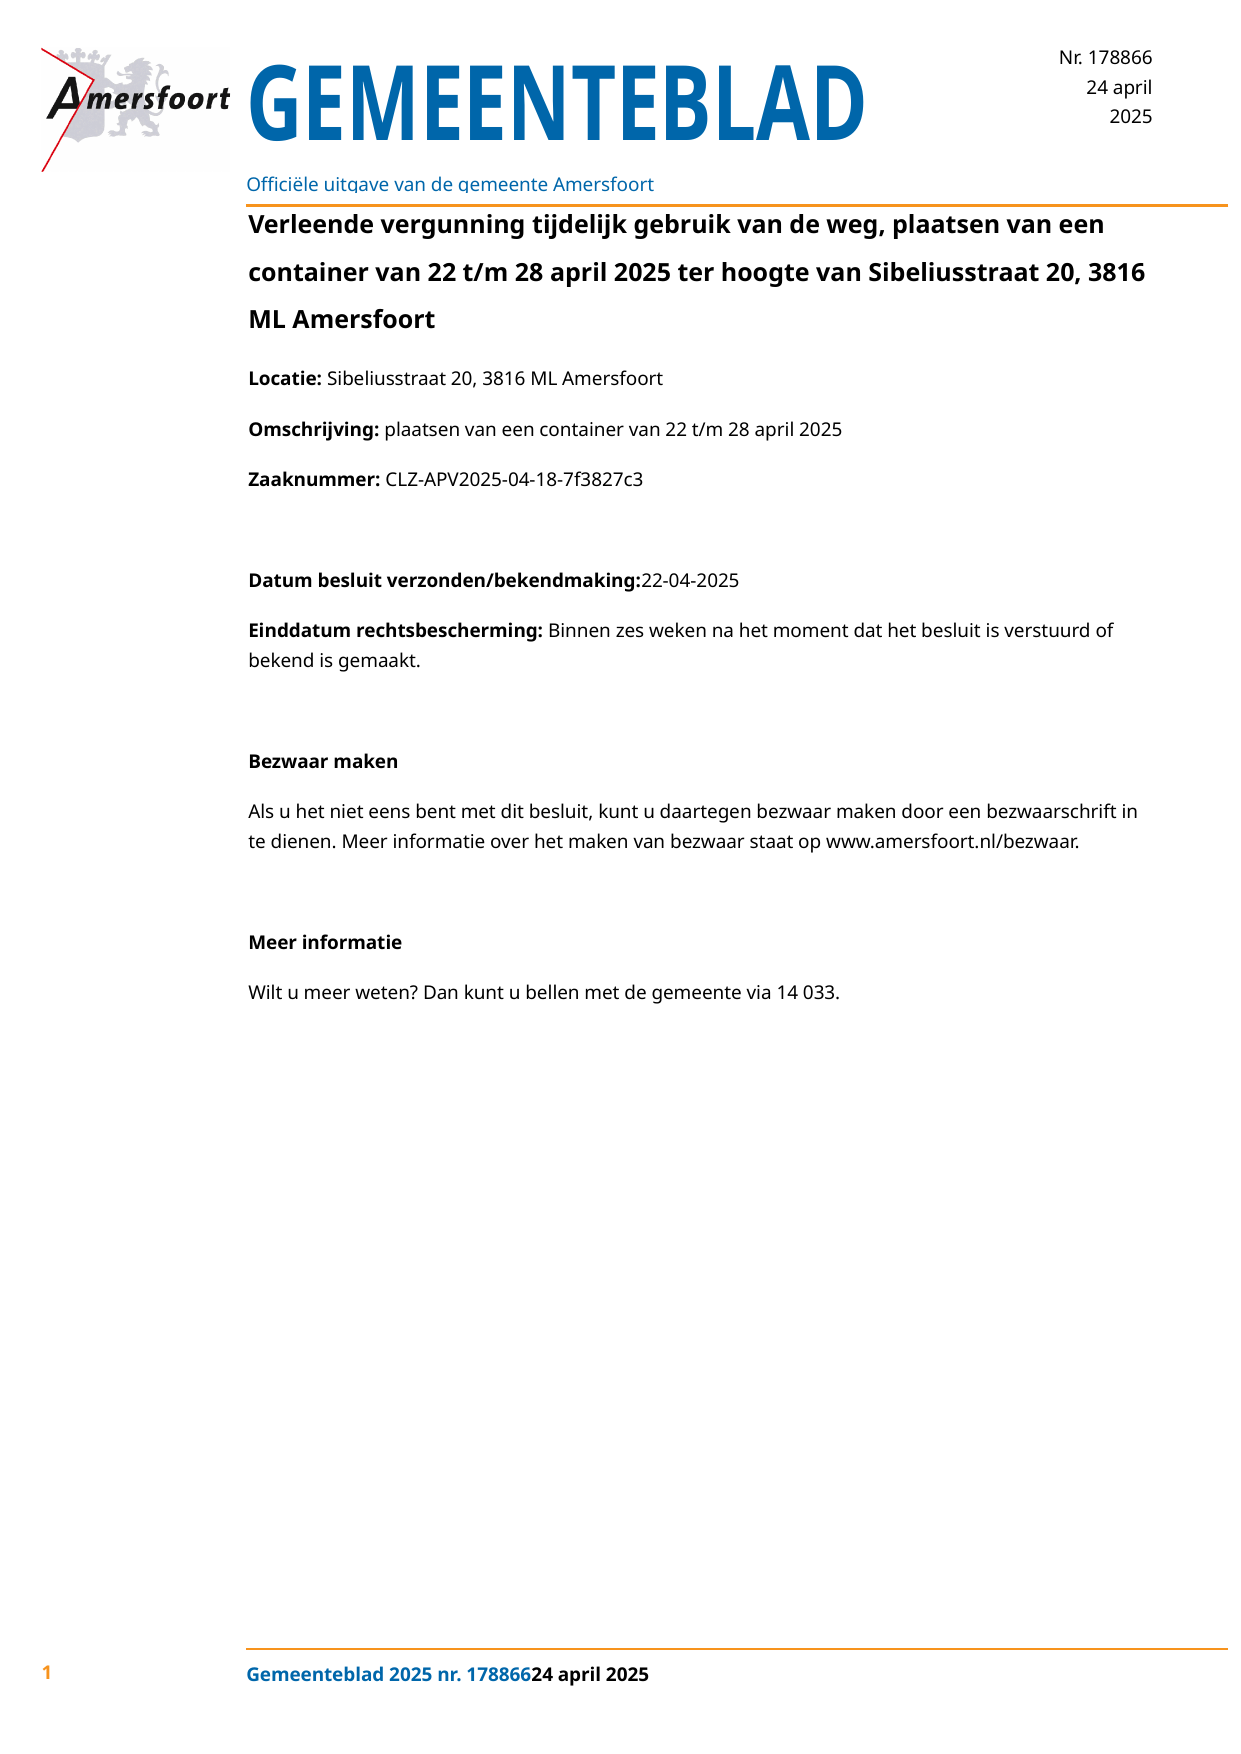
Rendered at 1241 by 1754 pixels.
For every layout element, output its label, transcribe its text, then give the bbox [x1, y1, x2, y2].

text Einddatum rechtsbescherming: Binnen zes weken na het moment dat het besluit is verstuurd of bekend is gemaakt. [248, 618, 1152, 673]
text Als u het niet eens bent met dit besluit, kunt u daartegen bezwaar maken door een bezwaarschrift in te dienen. Meer informatie over het maken van bezwaar staat op www.amersfoort.nl/bezwaar. [248, 798, 1152, 854]
text Bezwaar maken [248, 748, 1152, 774]
picture [41, 47, 231, 172]
text Omschrijving: plaatsen van een container van 22 t/m 28 april 2025 [248, 416, 1152, 442]
text Meer informatie [248, 929, 1152, 954]
text Verleende vergunning tijdelijk gebruik van de weg, plaatsen van een container van 22 t/m 28 april 2025 ter hoogte van Sibeliusstraat 20, 3816 ML Amersfoort [248, 207, 1152, 336]
text Locatie: Sibeliusstraat 20, 3816 ML Amersfoort [248, 366, 1152, 391]
text Datum besluit verzonden/bekendmaking:22-04-2025 [248, 567, 1152, 593]
text Wilt u meer weten? Dan kunt u bellen met de gemeente via 14 033. [248, 979, 1152, 1005]
text Zaaknummer: CLZ-APV2025-04-18-7f3827c3 [248, 466, 1152, 492]
